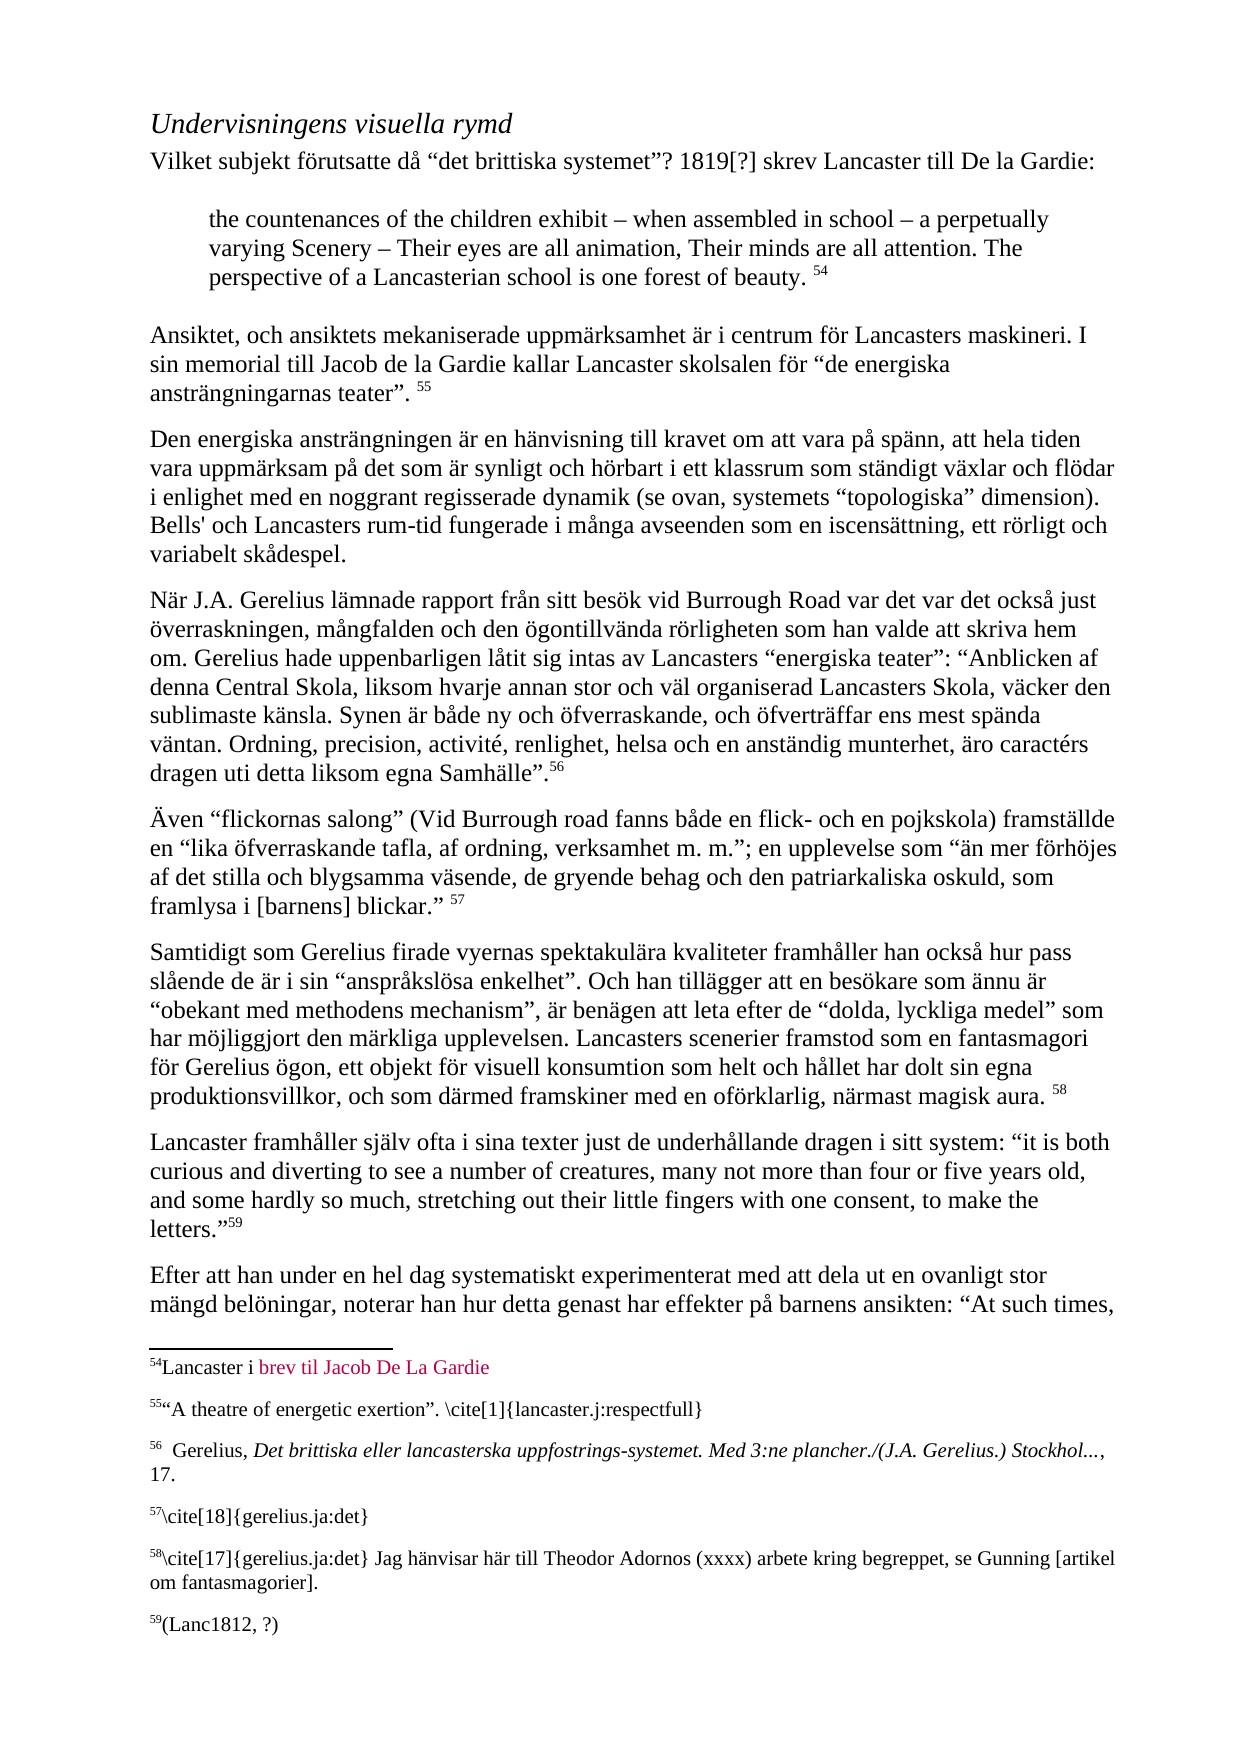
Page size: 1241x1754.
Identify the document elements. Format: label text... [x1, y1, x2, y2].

text Även “flickornas salong” (Vid Burrough road fanns både en flick- och en pojkskola) framställde en “lika öfverraskande tafla, af ordning, verksamhet m. m.”; en upplevelse som “än mer förhöjes af det stilla och blygsamma väsende, de gryende behag och den patriarkaliska oskuld, som framlysa i [barnens] blickar.” [149, 804, 1120, 919]
text Ansiktet, och ansiktets mekaniserade uppmärksamhet är i centrum för Lancasters maskineri. I sin memorial till Jacob de la Gardie kallar Lancaster skolsalen för “de energiska ansträngningarnas teater”. [149, 320, 1120, 406]
text Lancaster i brev til Jacob De La Gardie [149, 1355, 1120, 1379]
text När J.A. Gerelius lämnade rapport från sitt besök vid Burrough Road var det var det också just överraskningen, mångfalden och den ögontillvända rörligheten som han valde att skriva hem om. Gerelius hade uppenbarligen låtit sig intas av Lancasters “energiska teater”: “Anblicken af denna Central Skola, liksom hvarje annan stor och väl organiserad Lancasters Skola, väcker den sublimaste känsla. Synen är både ny och öfverraskande, och öfverträffar ens mest spända väntan. Ordning, precision, activité, renlighet, helsa och en anständig munterhet, äro caractérs dragen uti detta liksom egna Samhälle”. [149, 586, 1120, 787]
text the countenances of the children exhibit – when assembled in school – a perpetually varying Scenery – Their eyes are all animation, Their minds are all attention. The perspective of a Lancasterian school is one forest of beauty. [208, 204, 1061, 291]
text Gerelius, Det brittiska eller lancasterska uppfostrings-systemet. Med 3:ne plancher./(J.A. Gerelius.) Stockhol..., 17. [149, 1438, 1120, 1486]
text Samtidigt som Gerelius firade vyernas spektakulära kvaliteter framhåller han också hur pass slående de är i sin “anspråkslösa enkelhet”. Och han tillägger att en besökare som ännu är “obekant med methodens mechanism”, är benägen att leta efter de “dolda, lyckliga medel” som har möjliggjort den märkliga upplevelsen. Lancasters scenerier framstod som en fantasmagori för Gerelius ögon, ett objekt för visuell konsumtion som helt och hållet har dolt sin egna produktionsvillkor, och som därmed framskiner med en oförklarlig, närmast magisk aura. [149, 937, 1120, 1110]
text Den energiska ansträngningen är en hänvisning till kravet om att vara på spänn, att hela tiden vara uppmärksam på det som är synligt och hörbart i ett klassrum som ständigt växlar och flödar i enlighet med en noggrant regisserade dynamik (se ovan, systemets “topologiska” dimension). Bells' och Lancasters rum-tid fungerade i många avseenden som en iscensättning, ett rörligt och variabelt skådespel. [149, 424, 1120, 568]
text (Lanc1812, ?) [149, 1612, 1120, 1636]
text Lancaster framhåller själv ofta i sina texter just de underhållande dragen i sitt system: “it is both curious and diverting to see a number of creatures, many not more than four or five years old, and some hardly so much, stretching out their little fingers with one consent, to make the letters.” [149, 1127, 1120, 1242]
text Efter att han under en hel dag systematiskt experimenterat med att dela ut en ovanligt stor mängd belöningar, noterar han hur detta genast har effekter på barnens ansikten: “At such times, [149, 1260, 1120, 1318]
text Vilket subjekt förutsatte då “det brittiska systemet”? 1819[?] skrev Lancaster till De la Gardie: [149, 146, 1120, 175]
text “A theatre of energetic exertion”. \cite[1]{lancaster.j:respectfull} [149, 1397, 1120, 1421]
text \cite[18]{gerelius.ja:det} [149, 1504, 1120, 1528]
subtitle Undervisningens visuella rymd [149, 106, 1120, 140]
text \cite[17]{gerelius.ja:det} Jag hänvisar här till Theodor Adornos (xxxx) arbete kring begreppet, se Gunning [artikel om fantasmagorier]. [149, 1546, 1120, 1594]
